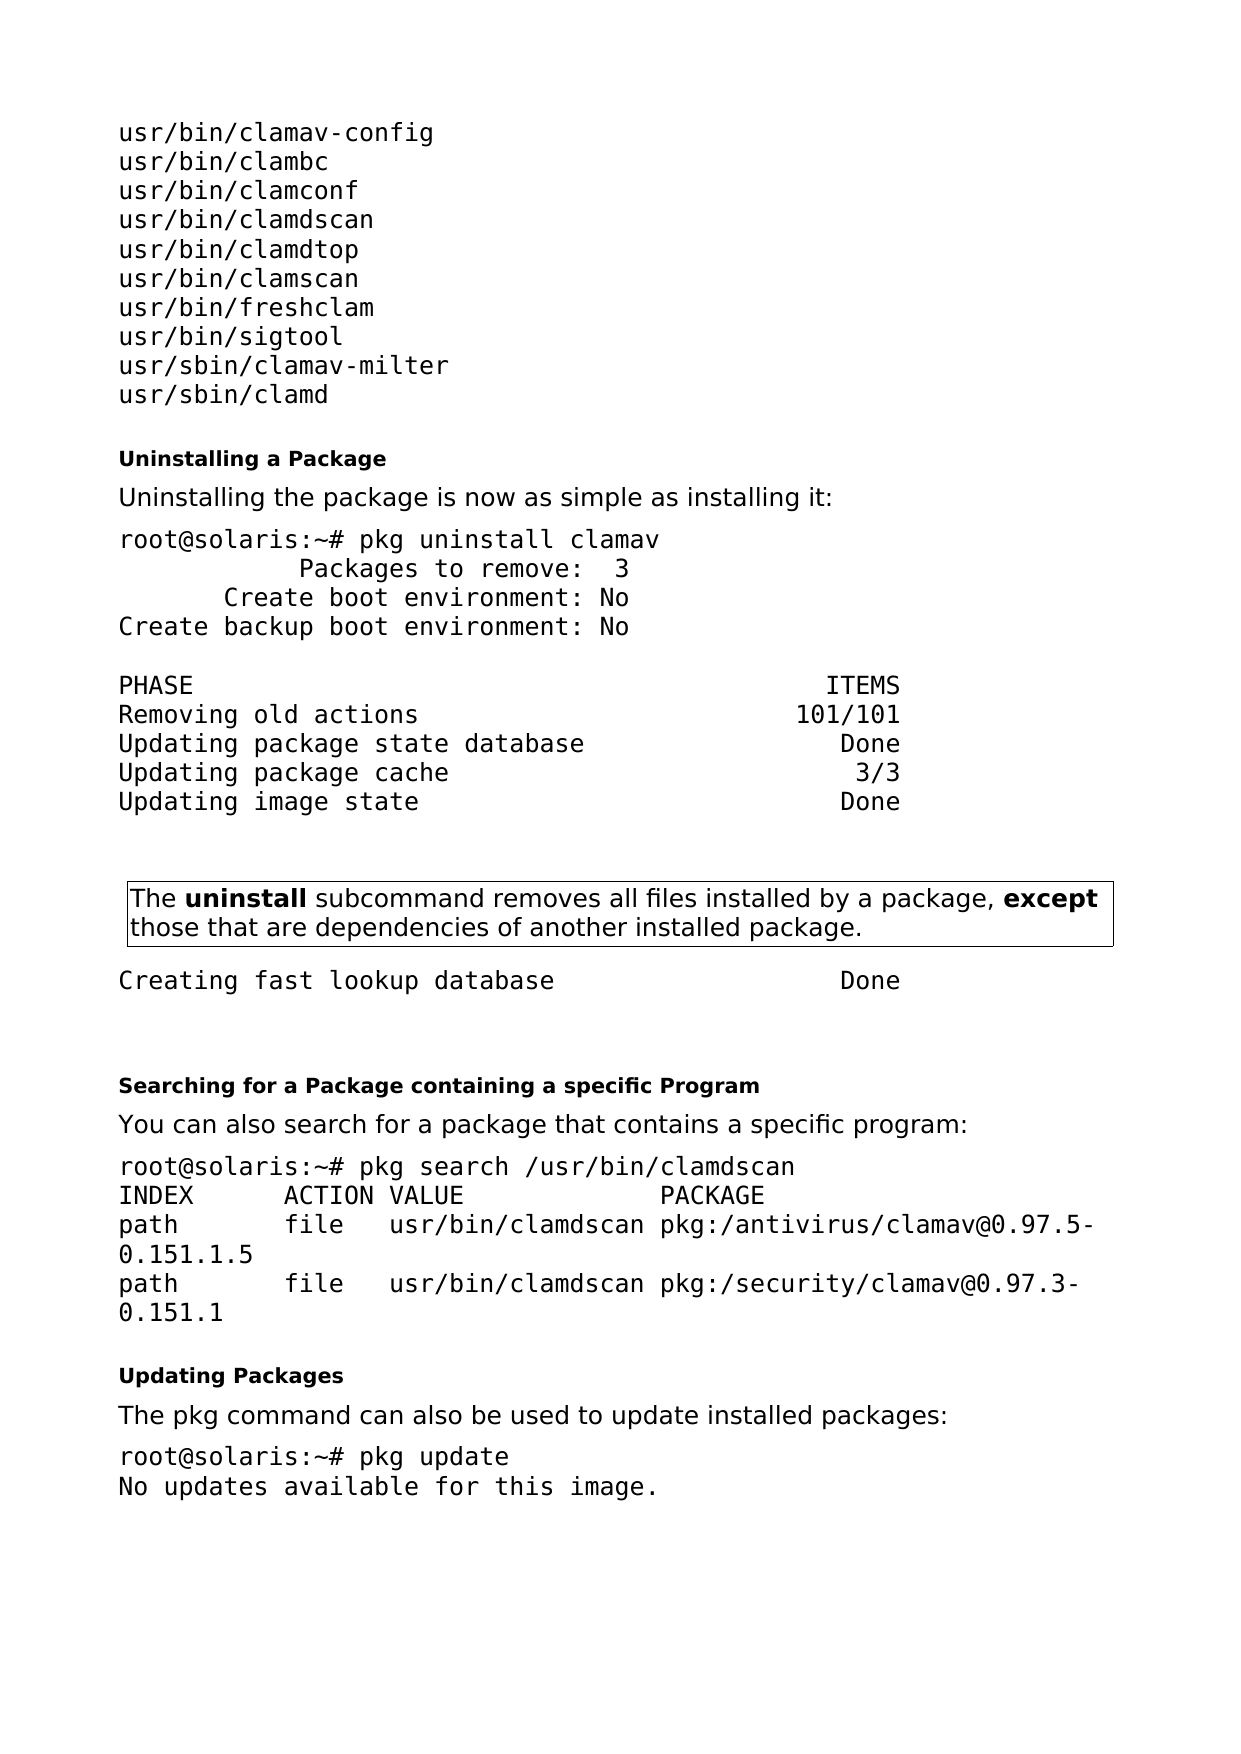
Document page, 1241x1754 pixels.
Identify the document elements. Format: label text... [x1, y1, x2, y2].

text usr/bin/clamav-config usr/bin/clambc usr/bin/clamconf usr/bin/clamdscan usr/bin/clamdtop usr/bin/clamscan usr/bin/freshclam usr/bin/sigtool usr/sbin/clamav-milter usr/sbin/clamd [118, 118, 1122, 410]
text root@solaris:~# pkg uninstall clamav Packages to remove: 3 Create boot environment: No Create backup boot environment: No PHASE ITEMS Removing old actions 101/101 Updating package state database Done Updating package cache 3/3 Updating image state Done [118, 525, 1122, 858]
table_header The uninstall subcommand removes all files installed by a package, except those that are dependencies of another installed package. [128, 882, 1113, 946]
subtitle Updating Packages [118, 1364, 1122, 1388]
subtitle Uninstalling a Package [118, 447, 1122, 471]
text The pkg command can also be used to update installed packages: [118, 1401, 1122, 1430]
subtitle Searching for a Package containing a specific Program [118, 1074, 1122, 1098]
text Creating fast lookup database Done [118, 954, 1122, 996]
text Uninstalling the package is now as simple as installing it: [118, 483, 1122, 512]
text You can also search for a package that contains a specific program: [118, 1111, 1122, 1140]
text root@solaris:~# pkg search /usr/bin/clamdscan INDEX ACTION VALUE PACKAGE path file usr/bin/clamdscan pkg:/antivirus/clamav@0.97.5-0.151.1.5 path file usr/bin/clamdscan pkg:/security/clamav@0.97.3-0.151.1 [118, 1152, 1122, 1327]
text root@solaris:~# pkg update No updates available for this image. [118, 1443, 1122, 1501]
